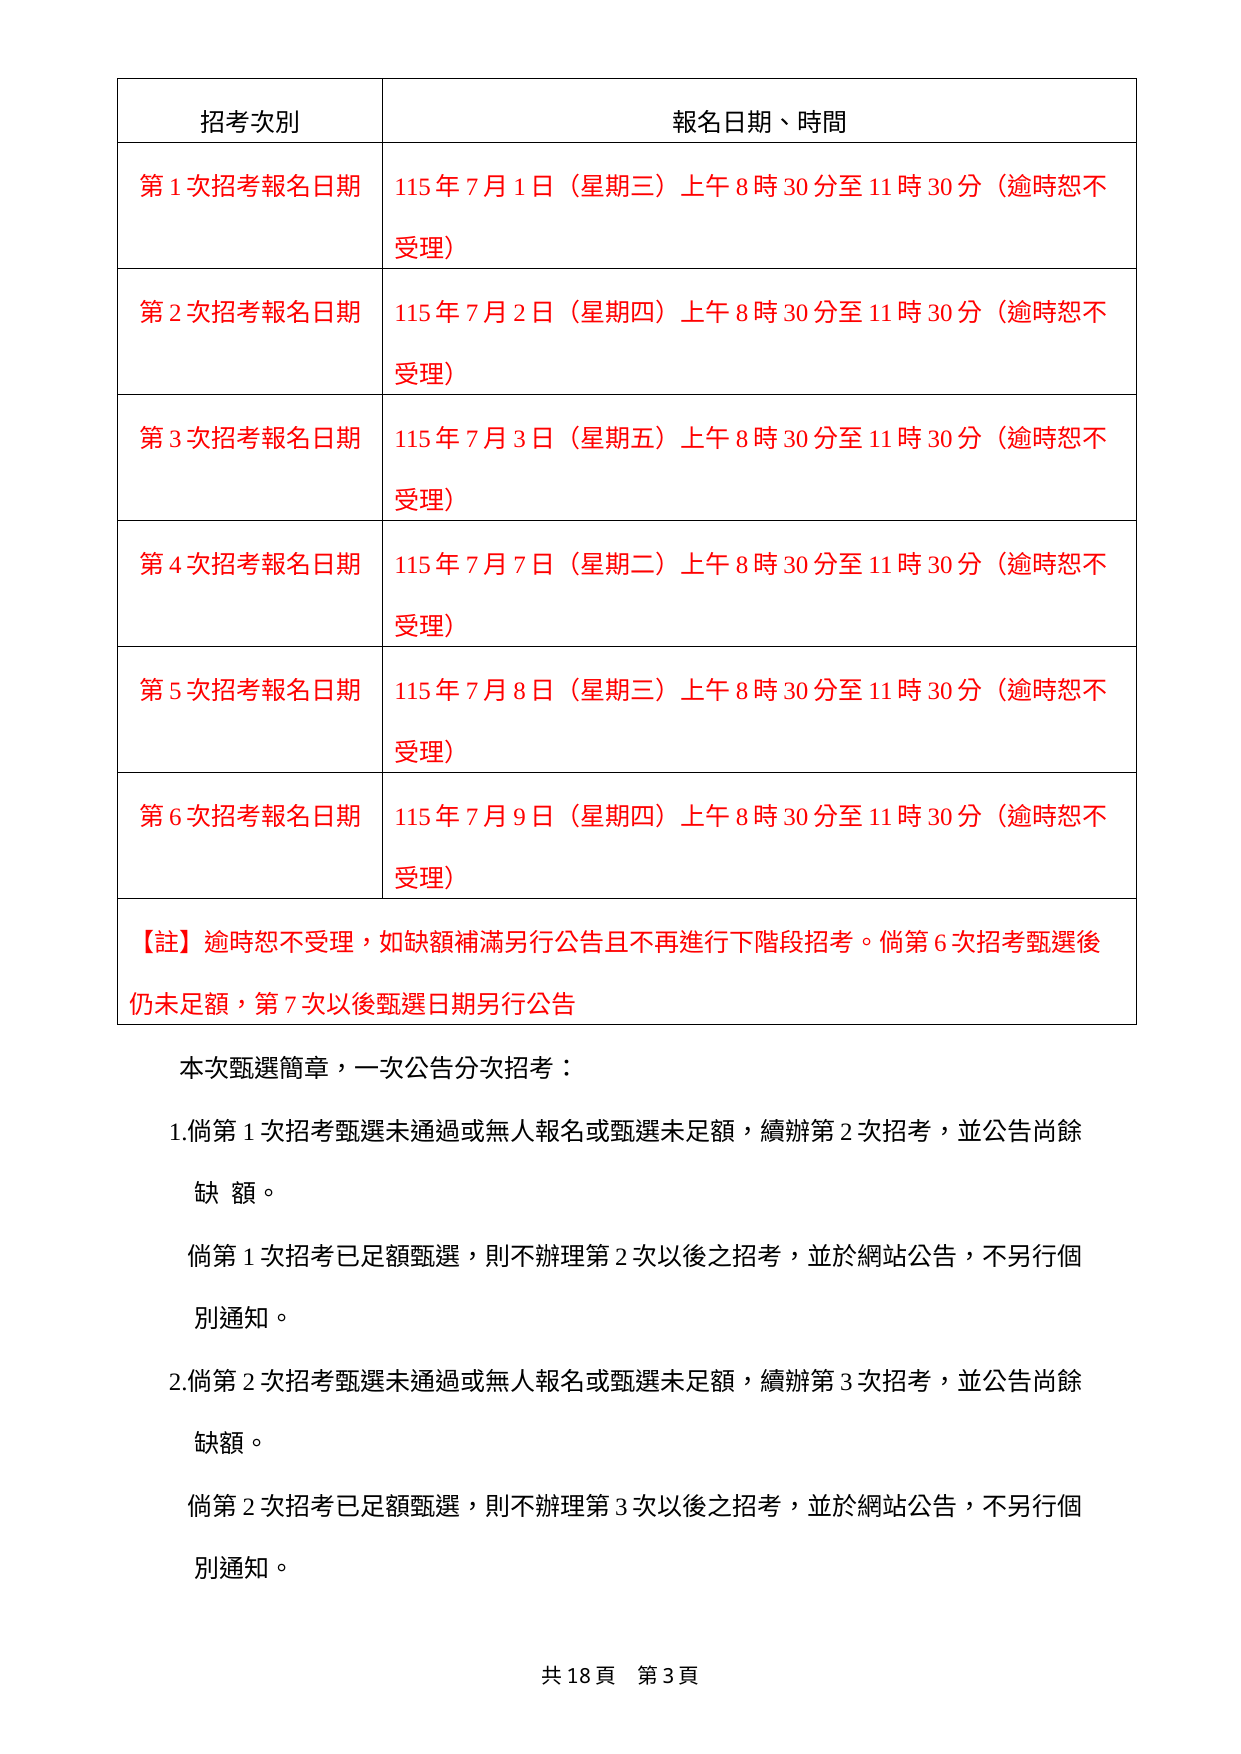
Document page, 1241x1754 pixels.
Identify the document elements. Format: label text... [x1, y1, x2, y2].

table_cell 第3次招考報名日期 [118, 395, 382, 520]
table_cell 第6次招考報名日期 [118, 773, 382, 898]
table_cell 115年7月2日（星期四）上午8時30分至11時30分（逾時恕不受理） [383, 269, 1136, 394]
text 本次甄選簡章，一次公告分次招考： [148, 1025, 1092, 1087]
table_cell 115年7月7日（星期二）上午8時30分至11時30分（逾時恕不受理） [383, 521, 1136, 646]
table_header 報名日期、時間 [383, 79, 1136, 142]
table_cell 【註】逾時恕不受理，如缺額補滿另行公告且不再進行下階段招考。倘第6次招考甄選後仍未足額，第7次以後甄選日期另行公告 [118, 899, 1136, 1024]
text 倘第1次招考已足額甄選，則不辦理第2次以後之招考，並於網站公告，不另行個別通知。 [162, 1212, 1092, 1337]
text 倘第2次招考已足額甄選，則不辦理第3次以後之招考，並於網站公告，不另行個別通知。 [162, 1462, 1092, 1587]
table_cell 115年7月1日（星期三）上午8時30分至11時30分（逾時恕不受理） [383, 143, 1136, 268]
text 2.倘第2次招考甄選未通過或無人報名或甄選未足額，續辦第3次招考，並公告尚餘缺額。 [162, 1337, 1092, 1462]
table_cell 115年7月9日（星期四）上午8時30分至11時30分（逾時恕不受理） [383, 773, 1136, 898]
table_cell 第4次招考報名日期 [118, 521, 382, 646]
table_cell 115年7月3日（星期五）上午8時30分至11時30分（逾時恕不受理） [383, 395, 1136, 520]
text 1.倘第1次招考甄選未通過或無人報名或甄選未足額，續辦第2次招考，並公告尚餘缺 額。 [162, 1087, 1092, 1212]
table_cell 第2次招考報名日期 [118, 269, 382, 394]
table_cell 第1次招考報名日期 [118, 143, 382, 268]
table_header 招考次別 [118, 79, 382, 142]
table_cell 115年7月8日（星期三）上午8時30分至11時30分（逾時恕不受理） [383, 647, 1136, 772]
table_cell 第5次招考報名日期 [118, 647, 382, 772]
